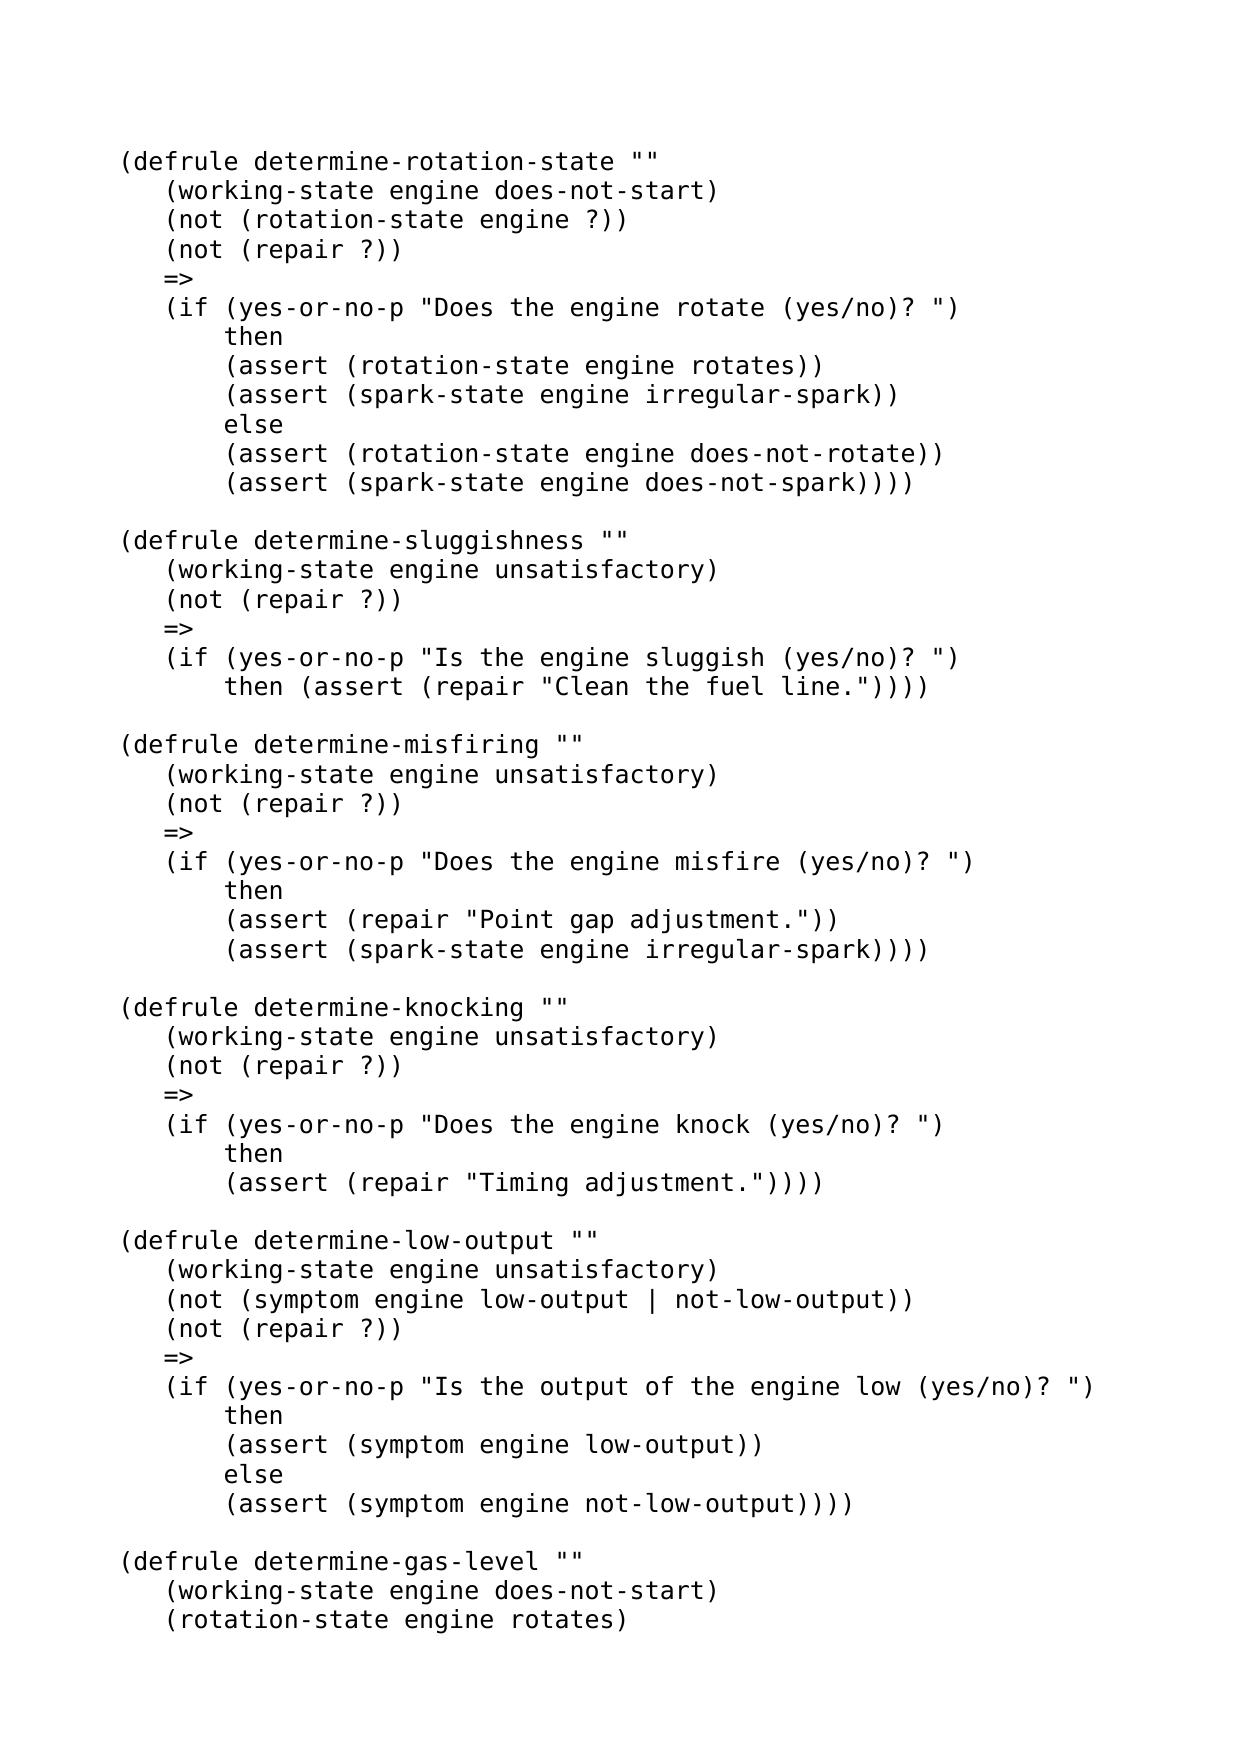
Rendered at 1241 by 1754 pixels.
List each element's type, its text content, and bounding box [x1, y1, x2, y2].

text (defrule determine-rotation-state "" (working-state engine does-not-start) (not (rotation-state engine ?)) (not (repair ?)) => (if (yes-or-no-p "Does the engine rotate (yes/no)? ") then (assert (rotation-state engine rotates)) (assert (spark-state engine irregular-spark)) else (assert (rotation-state engine does-not-rotate)) (assert (spark-state engine does-not-spark)))) (defrule determine-sluggishness "" (working-state engine unsatisfactory) (not (repair ?)) => (if (yes-or-no-p "Is the engine sluggish (yes/no)? ") then (assert (repair "Clean the fuel line.")))) (defrule determine-misfiring "" (working-state engine unsatisfactory) (not (repair ?)) => (if (yes-or-no-p "Does the engine misfire (yes/no)? ") then (assert (repair "Point gap adjustment.")) (assert (spark-state engine irregular-spark)))) (defrule determine-knocking "" (working-state engine unsatisfactory) (not (repair ?)) => (if (yes-or-no-p "Does the engine knock (yes/no)? ") then (assert (repair "Timing adjustment.")))) (defrule determine-low-output "" (working-state engine unsatisfactory) (not (symptom engine low-output | not-low-output)) (not (repair ?)) => (if (yes-or-no-p "Is the output of the engine low (yes/no)? ") then (assert (symptom engine low-output)) else (assert (symptom engine not-low-output)))) (defrule determine-gas-level "" (working-state engine does-not-start) (rotation-state engine rotates) [118, 118, 1122, 1635]
